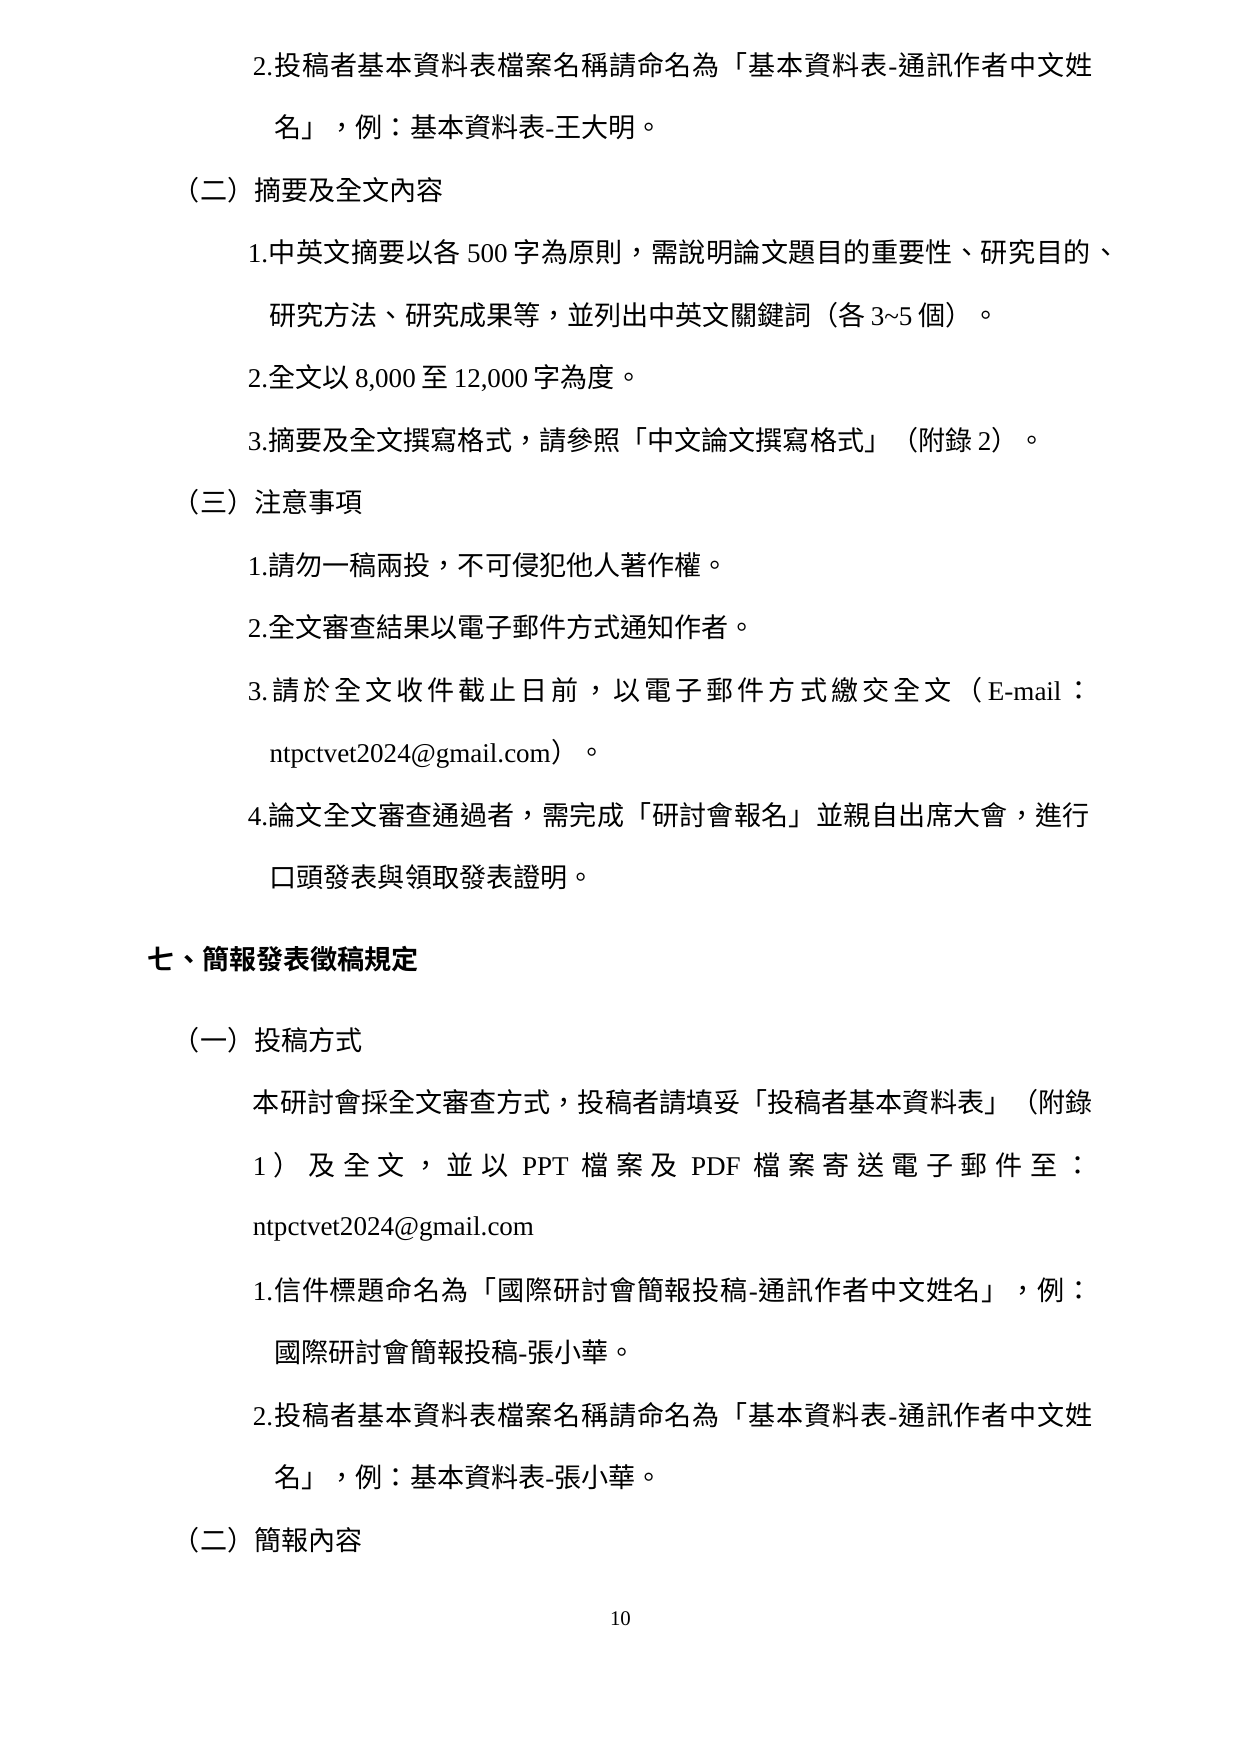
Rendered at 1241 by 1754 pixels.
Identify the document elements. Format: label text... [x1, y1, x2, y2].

text 2.全文審查結果以電子郵件方式通知作者。 [248, 584, 1092, 647]
text 2.全文以8,000至12,000字為度。 [248, 334, 1092, 397]
text 1.信件標題命名為「國際研討會簡報投稿-通訊作者中文姓名」，例：國際研討會簡報投稿-張小華。 [253, 1247, 1092, 1372]
text 4.論文全文審查通過者，需完成「研討會報名」並親自出席大會，進行口頭發表與領取發表證明。 [248, 772, 1092, 897]
text 本研討會採全文審查方式，投稿者請填妥「投稿者基本資料表」（附錄1）及全文，並以PPT檔案及PDF檔案寄送電子郵件至：ntpctvet2024@gmail.com [253, 1059, 1092, 1247]
text 1.請勿一稿兩投，不可侵犯他人著作權。 [248, 522, 1092, 584]
text 3.摘要及全文撰寫格式，請參照「中文論文撰寫格式」（附錄2）。 [248, 397, 1092, 459]
text 2.投稿者基本資料表檔案名稱請命名為「基本資料表-通訊作者中文姓名」，例：基本資料表-王大明。 [253, 22, 1092, 147]
text （二）簡報內容 [173, 1497, 1092, 1559]
text 3.請於全文收件截止日前，以電子郵件方式繳交全文（E-mail：ntpctvet2024@gmail.com）。 [248, 647, 1092, 772]
text （三）注意事項 [173, 459, 1092, 522]
text 1.中英文摘要以各500字為原則，需說明論文題目的重要性、研究目的、研究方法、研究成果等，並列出中英文關鍵詞（各3~5個）。 [248, 209, 1092, 334]
text 2.投稿者基本資料表檔案名稱請命名為「基本資料表-通訊作者中文姓名」，例：基本資料表-張小華。 [253, 1372, 1092, 1497]
text （二）摘要及全文內容 [173, 147, 1092, 209]
text 七、簡報發表徵稿規定 [148, 916, 1092, 978]
text （一）投稿方式 [173, 997, 1092, 1059]
